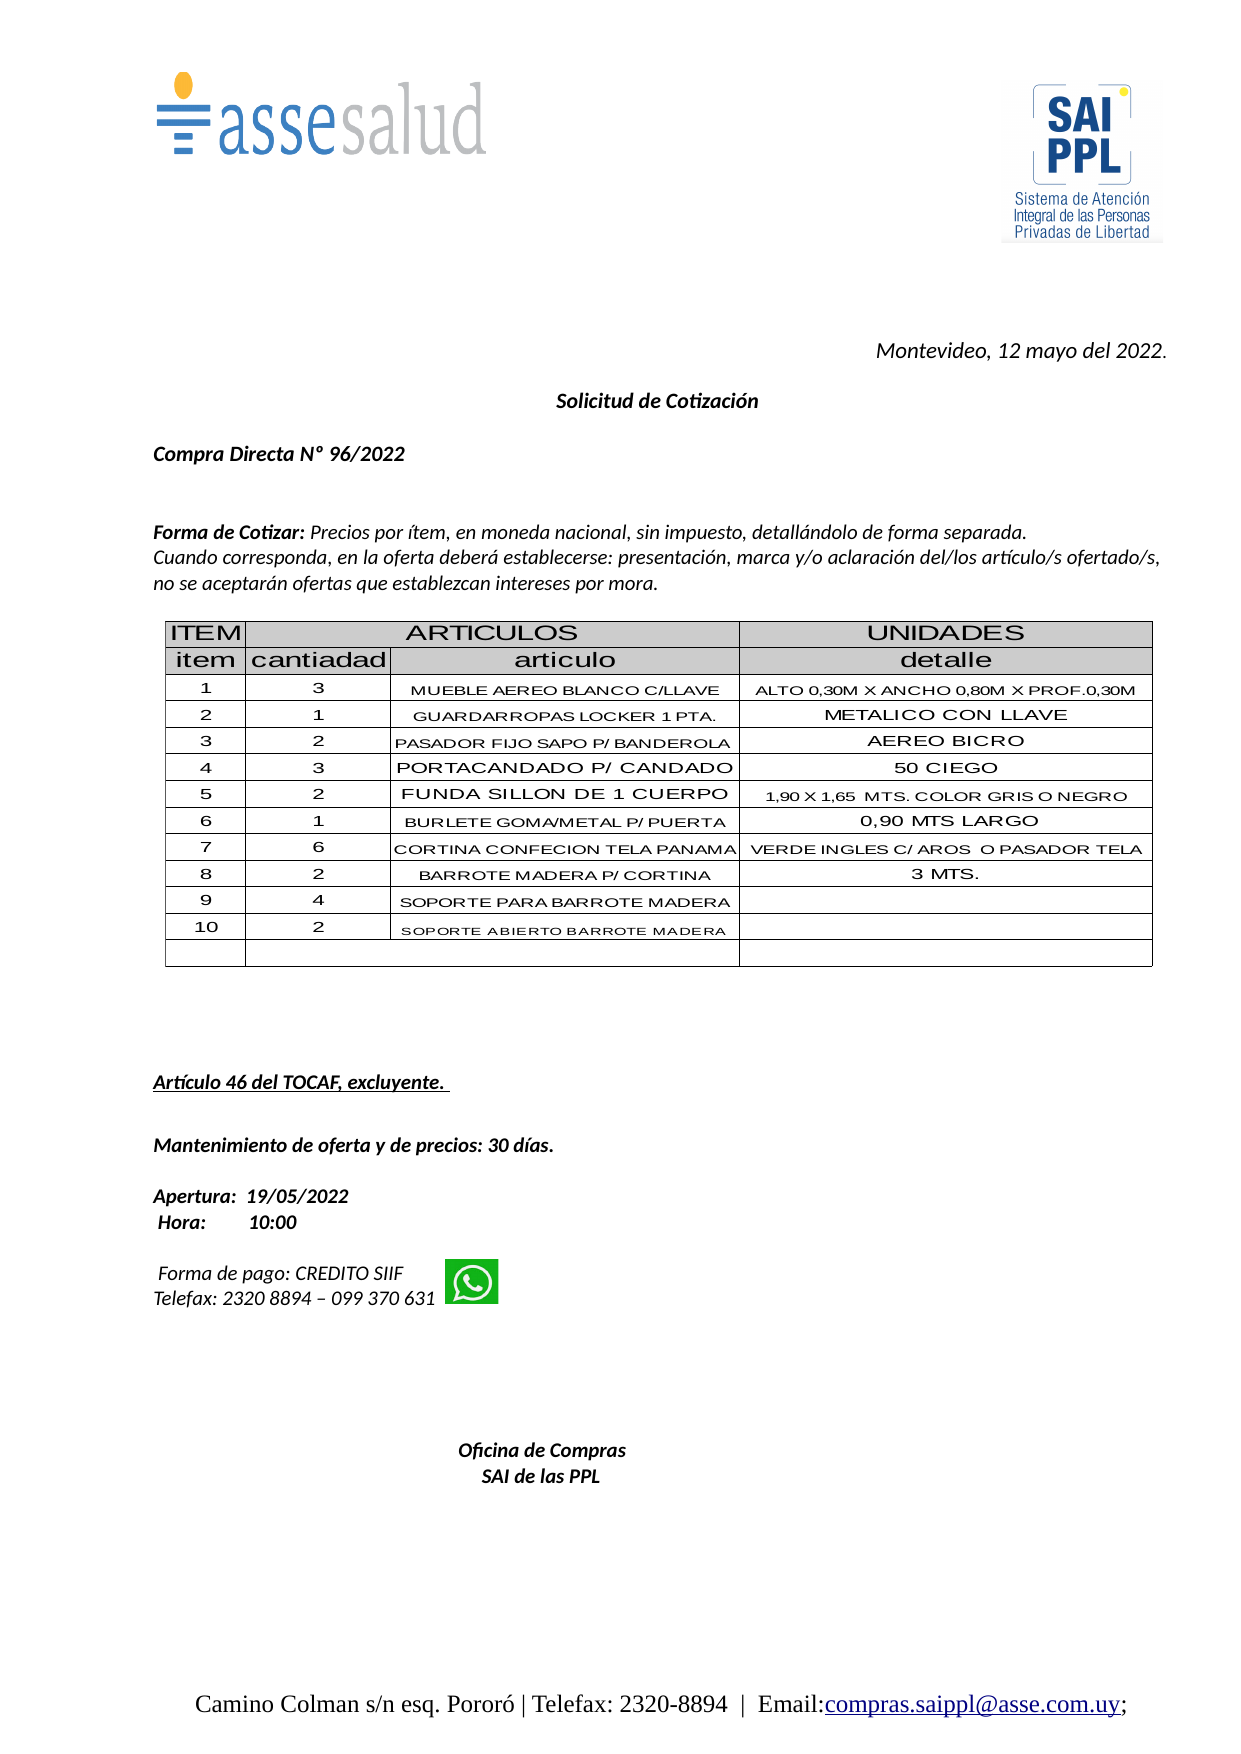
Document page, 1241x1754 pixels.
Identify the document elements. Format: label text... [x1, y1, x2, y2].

text SAI de las PPL [153, 1463, 1169, 1488]
text Oficina de Compras [153, 1438, 1169, 1463]
picture [156, 72, 486, 155]
text Cuando corresponda, en la oferta deberá establecerse: presentación, marca y/o aclaración del/los artículo/s ofertado/s, no se aceptarán ofertas que establezcan intereses por mora. [153, 544, 1164, 595]
text Mantenimiento de oferta y de precios: 30 días. [153, 1133, 1164, 1158]
picture [1001, 80, 1164, 243]
text Forma de Cotizar: Precios por ítem, en moneda nacional, sin impuesto, detallándolo de forma separada. [153, 519, 1164, 544]
text Apertura: 19/05/2022 [153, 1183, 1169, 1209]
text Hora: 10:00 [153, 1209, 1169, 1234]
text Montevideo, 12 mayo del 2022. [153, 336, 1169, 364]
text [499, 1260, 1169, 1285]
text Solicitud de Cotización [153, 387, 1169, 414]
text Artículo 46 del TOCAF, excluyente. [153, 1069, 1164, 1094]
text Compra Directa Nº 96/2022 [153, 440, 1169, 467]
text Forma de pago: CREDITO SIIF [153, 1260, 445, 1285]
text Telefax: 2320 8894 – 099 370 631 [153, 1285, 1169, 1311]
